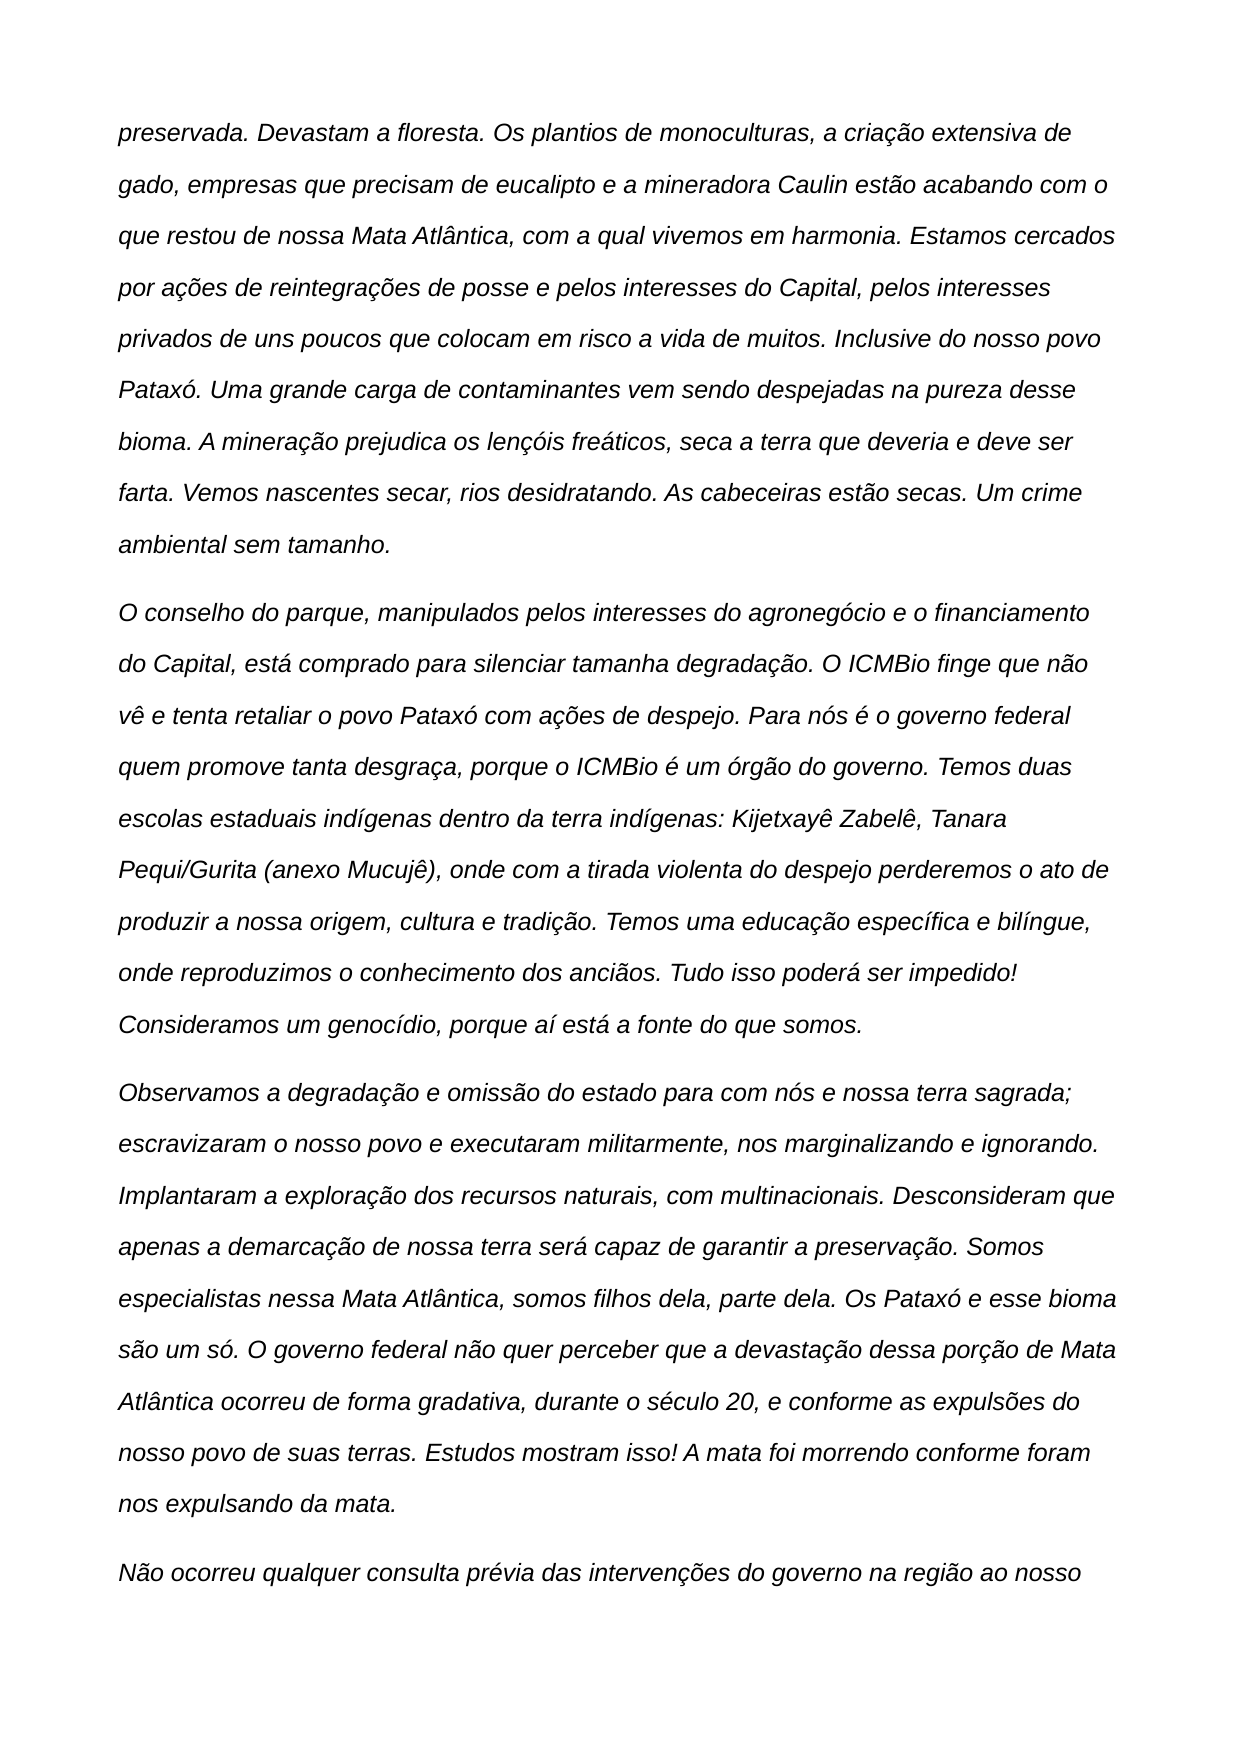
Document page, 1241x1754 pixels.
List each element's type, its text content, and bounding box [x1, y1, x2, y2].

text preservada. Devastam a floresta. Os plantios de monoculturas, a criação extensiva de gado, empresas que precisam de eucalipto e a mineradora Caulin estão acabando com o que restou de nossa Mata Atlântica, com a qual vivemos em harmonia. Estamos cercados por ações de reintegrações de posse e pelos interesses do Capital, pelos interesses privados de uns poucos que colocam em risco a vida de muitos. Inclusive do nosso povo Pataxó. Uma grande carga de contaminantes vem sendo despejadas na pureza desse bioma. A mineração prejudica os lençóis freáticos, seca a terra que deveria e deve ser farta. Vemos nascentes secar, rios desidratando. As cabeceiras estão secas. Um crime ambiental sem tamanho. [118, 118, 1122, 558]
text Observamos a degradação e omissão do estado para com nós e nossa terra sagrada; escravizaram o nosso povo e executaram militarmente, nos marginalizando e ignorando. Implantaram a exploração dos recursos naturais, com multinacionais. Desconsideram que apenas a demarcação de nossa terra será capaz de garantir a preservação. Somos especialistas nessa Mata Atlântica, somos filhos dela, parte dela. Os Pataxó e esse bioma são um só. O governo federal não quer perceber que a devastação dessa porção de Mata Atlântica ocorreu de forma gradativa, durante o século 20, e conforme as expulsões do nosso povo de suas terras. Estudos mostram isso! A mata foi morrendo conforme foram nos expulsando da mata. [118, 1078, 1122, 1518]
text O conselho do parque, manipulados pelos interesses do agronegócio e o financiamento do Capital, está comprado para silenciar tamanha degradação. O ICMBio finge que não vê e tenta retaliar o povo Pataxó com ações de despejo. Para nós é o governo federal quem promove tanta desgraça, porque o ICMBio é um órgão do governo. Temos duas escolas estaduais indígenas dentro da terra indígenas: Kijetxayê Zabelê, Tanara Pequi/Gurita (anexo Mucujê), onde com a tirada violenta do despejo perderemos o ato de produzir a nossa origem, cultura e tradição. Temos uma educação específica e bilíngue, onde reproduzimos o conhecimento dos anciãos. Tudo isso poderá ser impedido! Consideramos um genocídio, porque aí está a fonte do que somos. [118, 598, 1122, 1038]
text Não ocorreu qualquer consulta prévia das intervenções do governo na região ao nosso [118, 1557, 1122, 1586]
